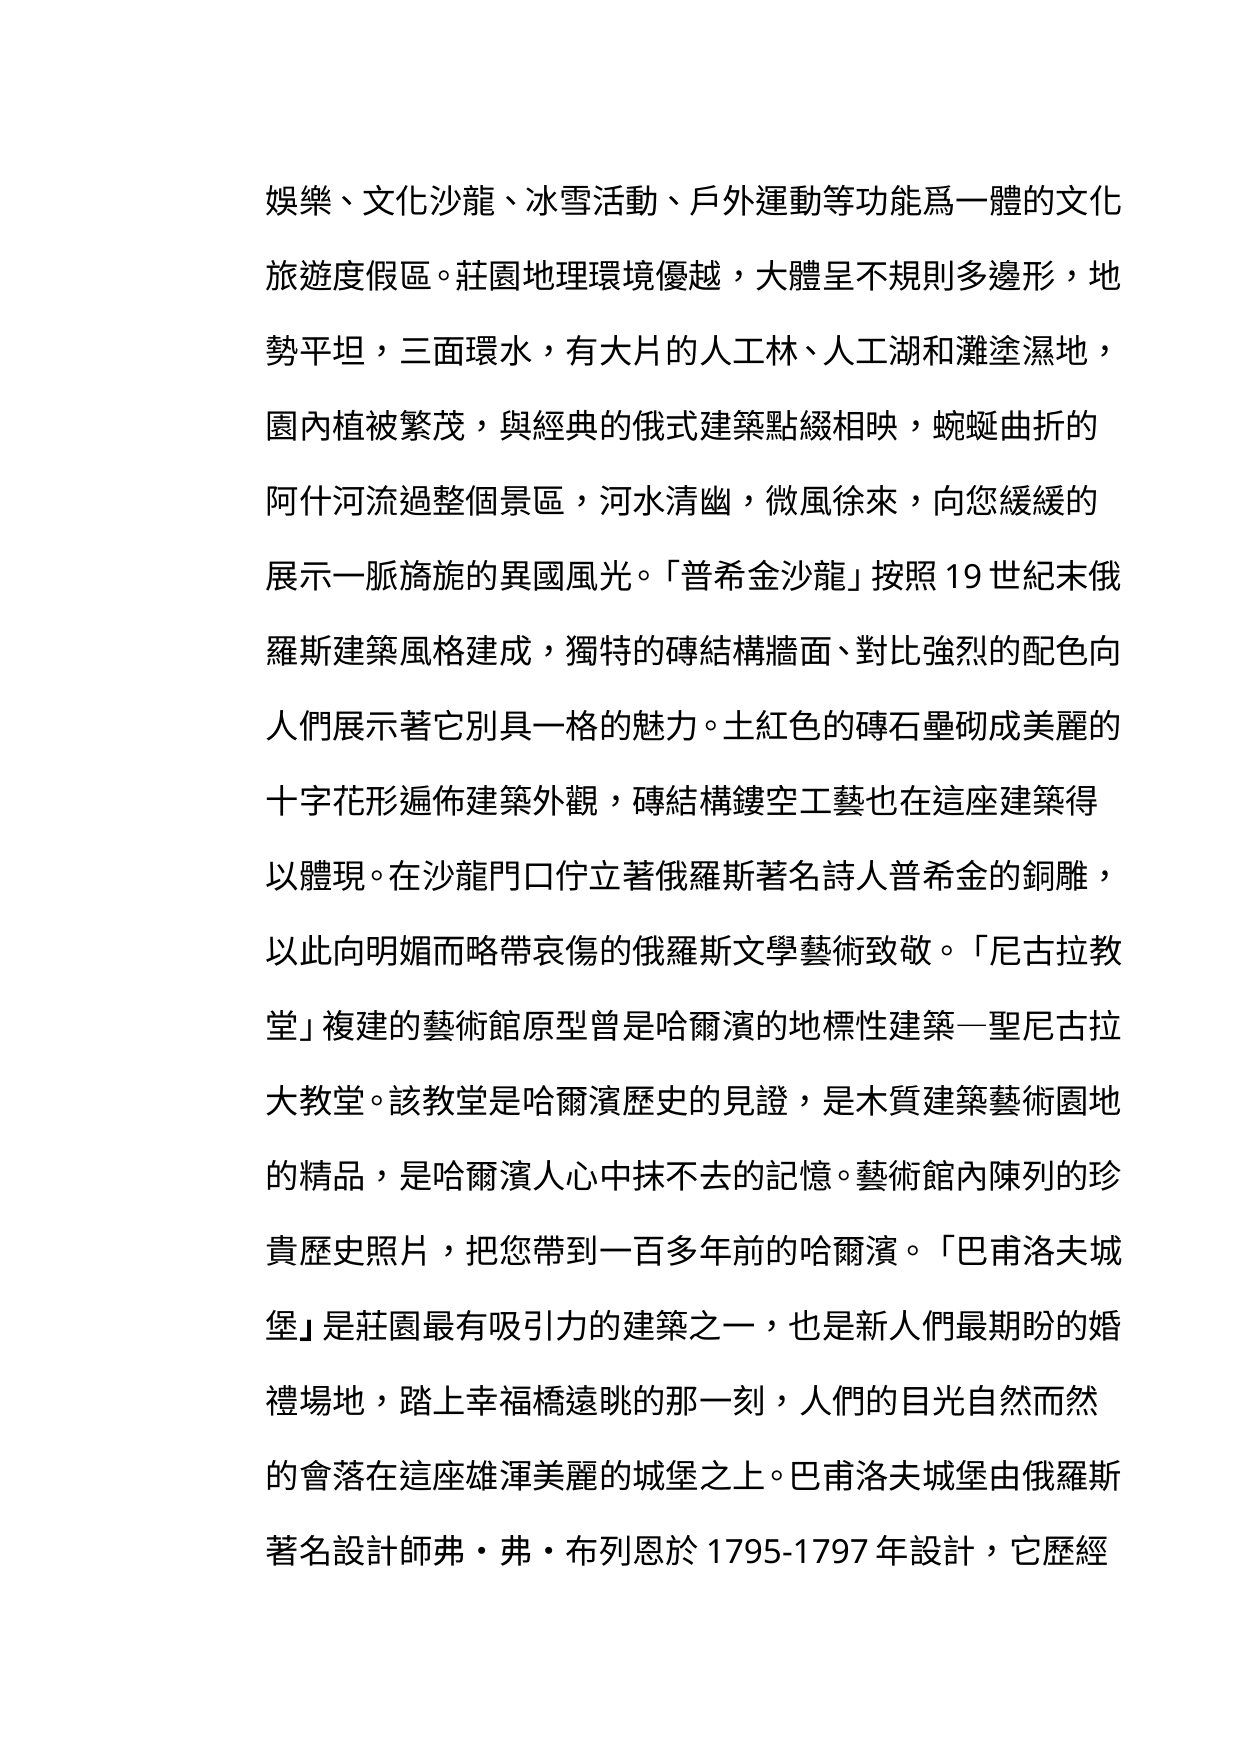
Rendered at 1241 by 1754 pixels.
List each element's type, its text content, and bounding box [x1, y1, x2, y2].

text 娛樂、文化沙龍、冰雪活動、戶外運動等功能爲一體的文化旅遊度假區。莊園地理環境優越，大體呈不規則多邊形，地勢平坦，三面環水，有大片的人工林、人工湖和灘塗濕地，園內植被繁茂，與經典的俄式建築點綴相映，蜿蜒曲折的阿什河流過整個景區，河水清幽，微風徐來，向您緩緩的展示一脈旖旎的異國風光。「普希金沙龍」按照19世紀末俄羅斯建築風格建成，獨特的磚結構牆面、對比強烈的配色向人們展示著它別具一格的魅力。土紅色的磚石壘砌成美麗的十字花形遍佈建築外觀，磚結構鏤空工藝也在這座建築得以體現。在沙龍門口佇立著俄羅斯著名詩人普希金的銅雕，以此向明媚而略帶哀傷的俄羅斯文學藝術致敬。「尼古拉教堂」複建的藝術館原型曾是哈爾濱的地標性建築—聖尼古拉大教堂。該教堂是哈爾濱歷史的見證，是木質建築藝術園地的精品，是哈爾濱人心中抹不去的記憶。藝術館內陳列的珍貴歷史照片，把您帶到一百多年前的哈爾濱。「巴甫洛夫城堡」是莊園最有吸引力的建築之一，也是新人們最期盼的婚禮場地，踏上幸福橋遠眺的那一刻，人們的目光自然而然的會落在這座雄渾美麗的城堡之上。巴甫洛夫城堡由俄羅斯著名設計師弗‧弗‧布列恩於1795-1797年設計，它歷經 [266, 162, 1122, 1587]
